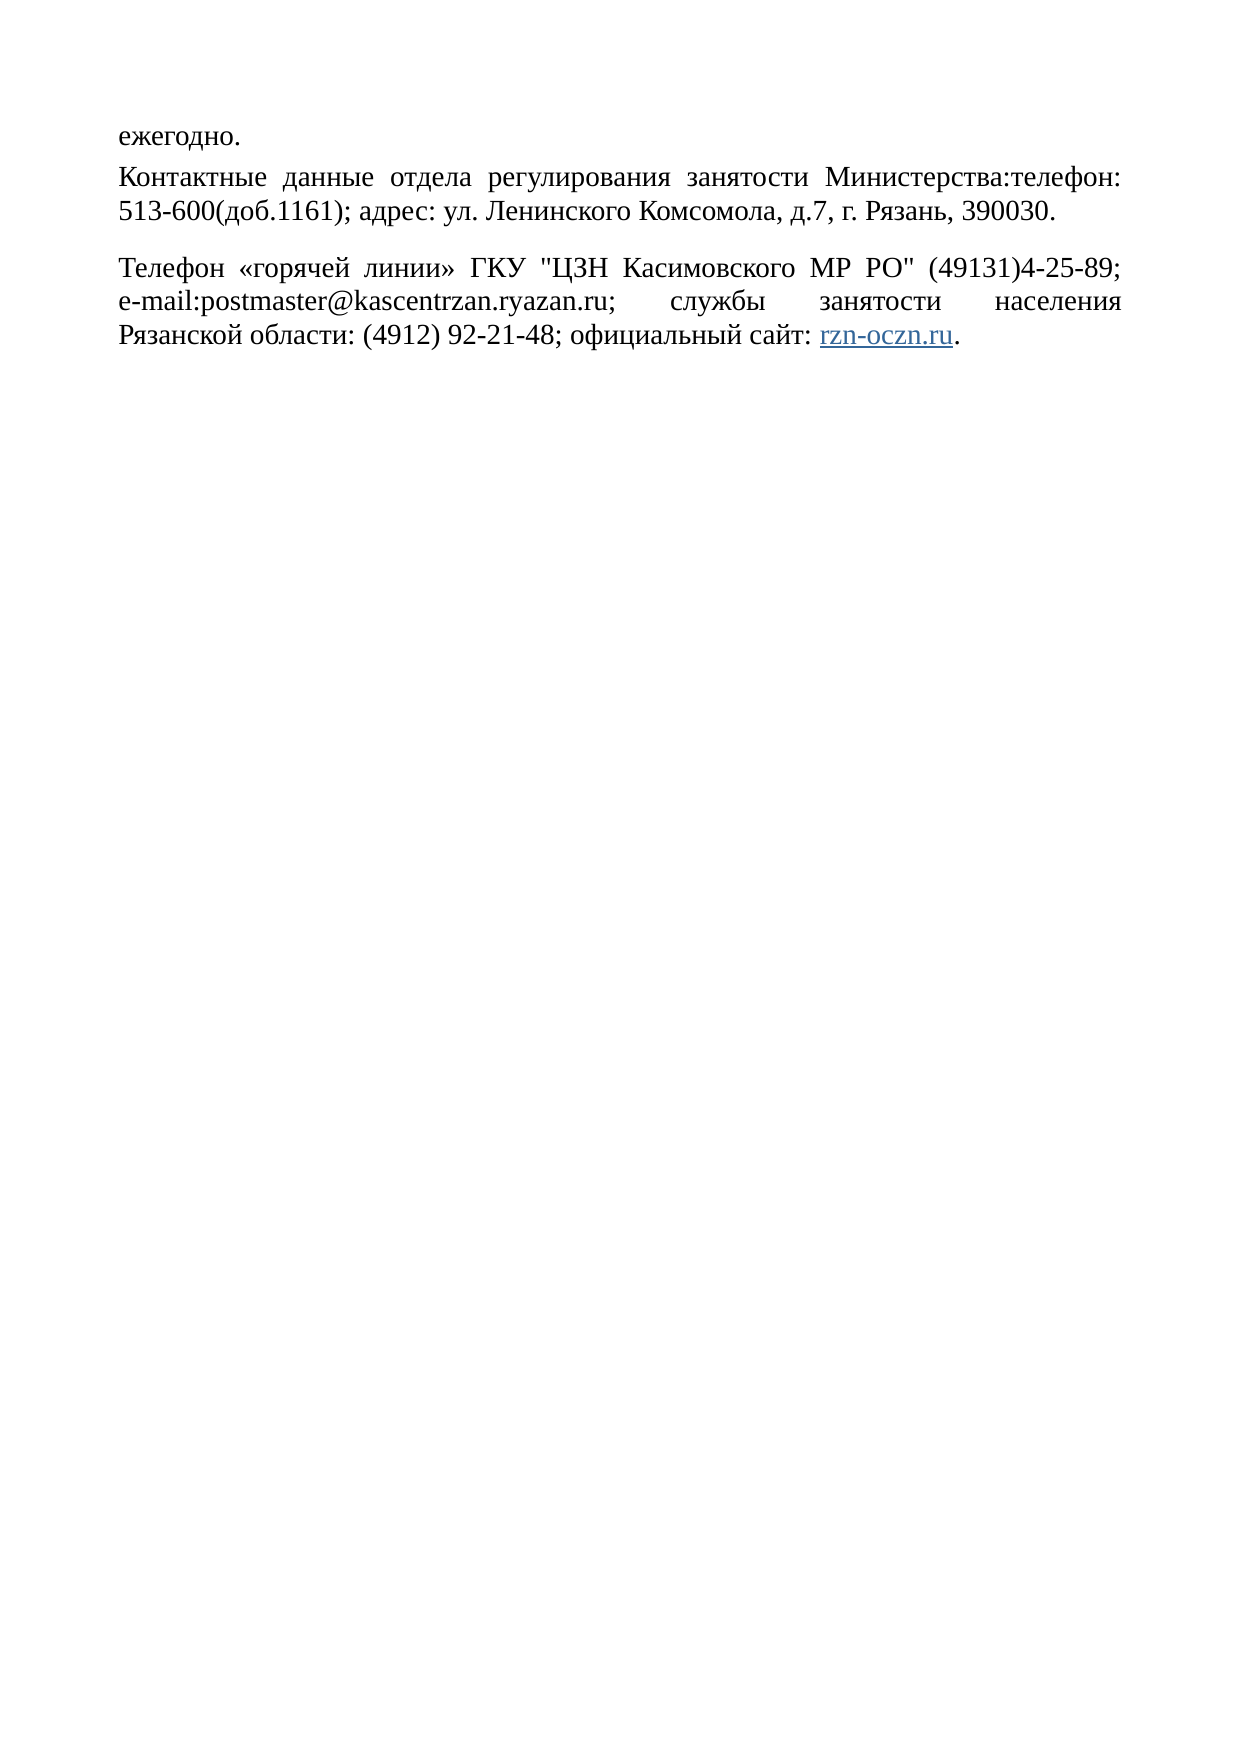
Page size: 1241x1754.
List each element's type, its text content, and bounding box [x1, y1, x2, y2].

text Контактные данные отдела регулирования занятости Министерства:телефон: 513-600(доб.1161); адрес: ул. Ленинского Комсомола, д.7, г. Рязань, 390030. [118, 159, 1122, 227]
text Телефон «горячей линии» ГКУ "ЦЗН Касимовского МР РО" (49131)4-25-89; e-mail:postmaster@kascentrzan.ryazan.ru; службы занятости населения Рязанской области: (4912) 92-21-48; официальный сайт: rzn-oczn.ru. [118, 250, 1122, 351]
text ежегодно. [118, 118, 1122, 152]
